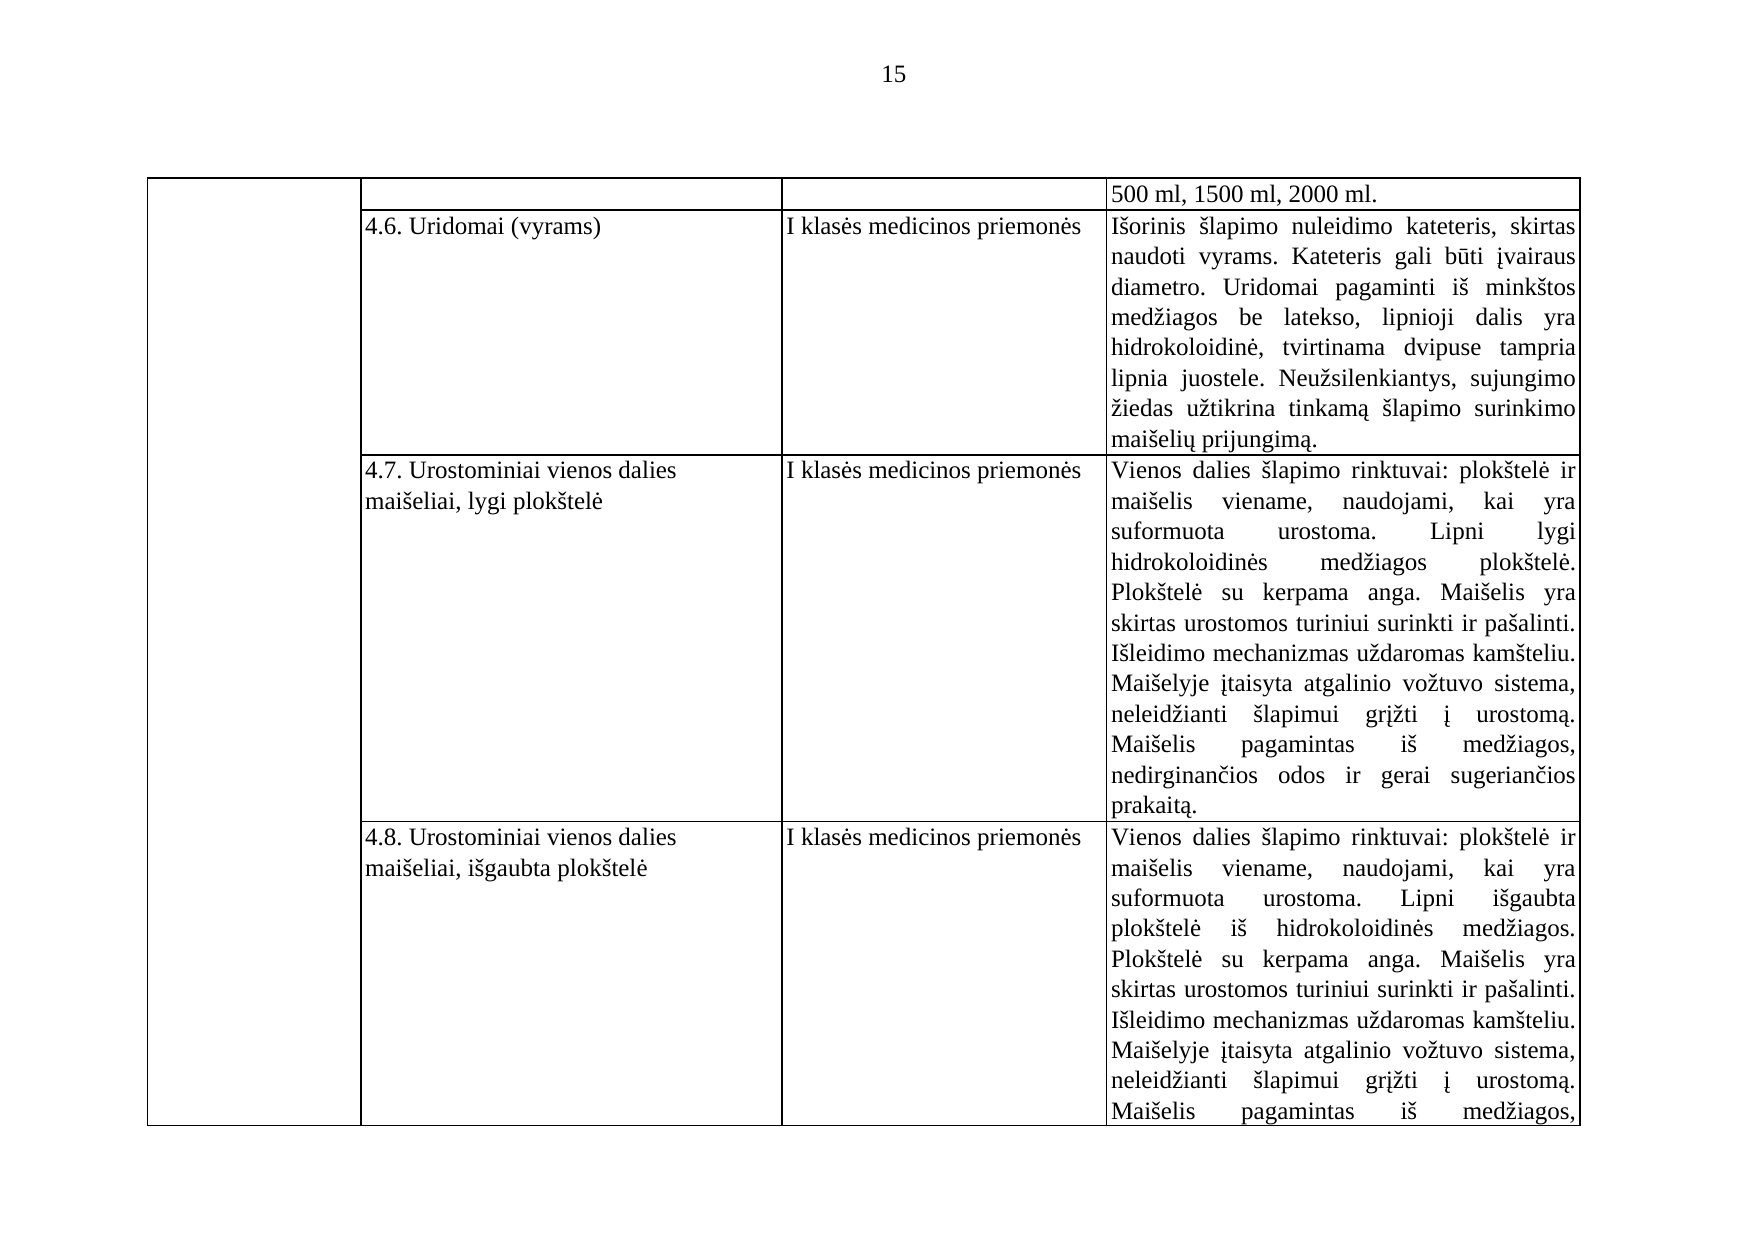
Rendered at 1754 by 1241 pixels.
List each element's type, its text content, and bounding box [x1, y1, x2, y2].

table_cell Išorinis šlapimo nuleidimo kateteris, skirtas naudoti vyrams. Kateteris gali būti įvairaus diametro. Uridomai pagaminti iš minkštos medžiagos be latekso, lipnioji dalis yra hidrokoloidinė, tvirtinama dvipuse tampria lipnia juostele. Neužsilenkiantys, sujungimo žiedas užtikrina tinkamą šlapimo surinkimo maišelių prijungimą. [1107, 211, 1579, 454]
table_cell [783, 179, 1106, 209]
table_cell Vienos dalies šlapimo rinktuvai: plokštelė ir maišelis viename, naudojami, kai yra suformuota urostoma. Lipni lygi hidrokoloidinės medžiagos plokštelė. Plokštelė su kerpama anga. Maišelis yra skirtas urostomos turiniui surinkti ir pašalinti. Išleidimo mechanizmas uždaromas kamšteliu. Maišelyje įtaisyta atgalinio vožtuvo sistema, neleidžianti šlapimui grįžti į urostomą. Maišelis pagamintas iš medžiagos, nedirginančios odos ir gerai sugeriančios prakaitą. [1107, 456, 1579, 821]
table_cell 500 ml, 1500 ml, 2000 ml. [1107, 179, 1579, 209]
table_cell [148, 179, 360, 1125]
table_cell I klasės medicinos priemonės [783, 211, 1106, 454]
table_cell Vienos dalies šlapimo rinktuvai: plokštelė ir maišelis viename, naudojami, kai yra suformuota urostoma. Lipni išgaubta plokštelė iš hidrokoloidinės medžiagos. Plokštelė su kerpama anga. Maišelis yra skirtas urostomos turiniui surinkti ir pašalinti. Išleidimo mechanizmas uždaromas kamšteliu. Maišelyje įtaisyta atgalinio vožtuvo sistema, neleidžianti šlapimui grįžti į urostomą. Maišelis pagamintas iš medžiagos, [1107, 822, 1579, 1125]
table_cell I klasės medicinos priemonės [783, 456, 1106, 821]
table_cell 4.6. Uridomai (vyrams) [362, 211, 781, 454]
table_cell [362, 179, 781, 209]
table_cell I klasės medicinos priemonės [783, 822, 1106, 1125]
table_cell 4.7. Urostominiai vienos dalies maišeliai, lygi plokštelė [362, 456, 781, 821]
table_cell 4.8. Urostominiai vienos dalies maišeliai, išgaubta plokštelė [362, 822, 781, 1125]
